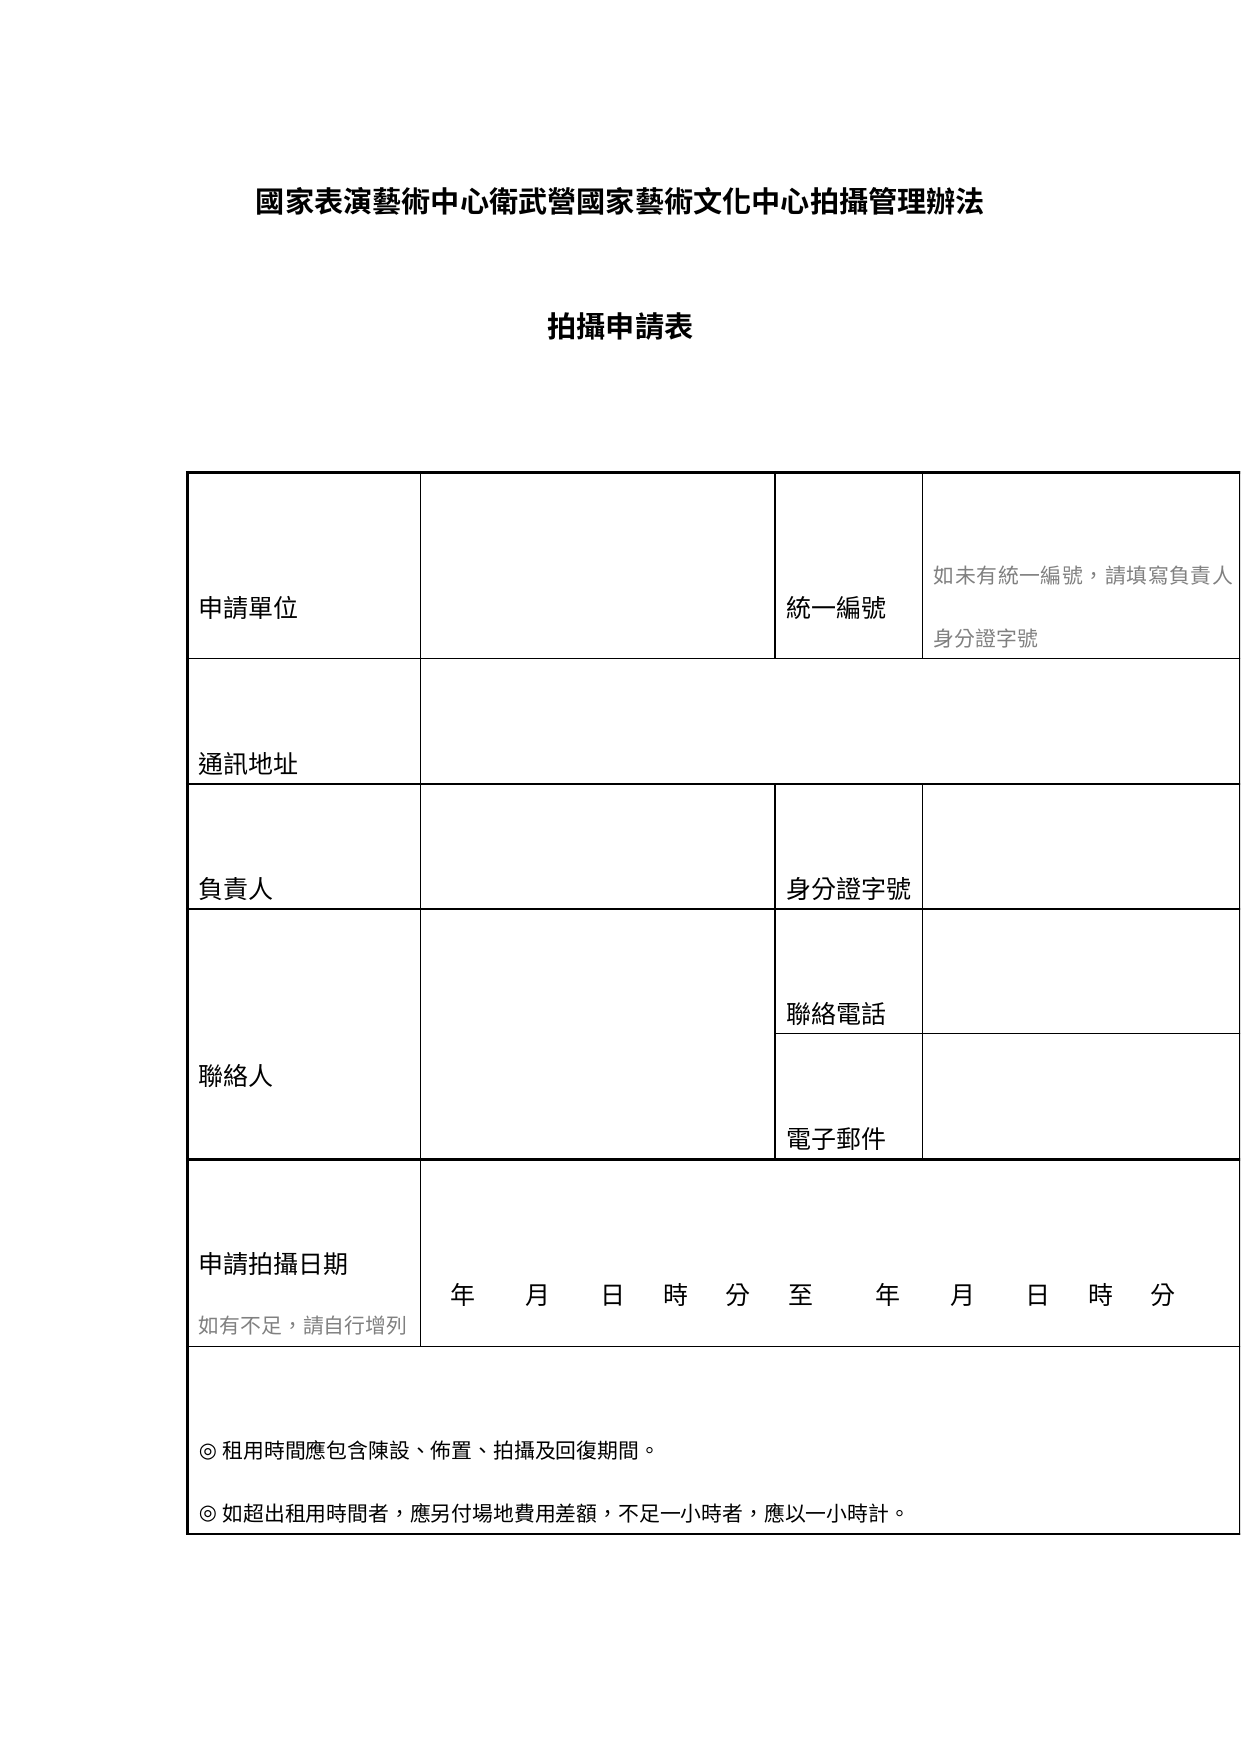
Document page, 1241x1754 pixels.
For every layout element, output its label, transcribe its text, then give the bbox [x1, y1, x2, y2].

table_cell 申請拍攝日期 如有不足，請自行增列 [189, 1161, 420, 1346]
text 國家表演藝術中心衛武營國家藝術文化中心拍攝管理辦法 [187, 158, 1053, 221]
table_cell ◎ 租用時間應包含陳設、佈置、拍攝及回復期間。 ◎ 如超出租用時間者，應另付場地費用差額，不足一小時者，應以一小時計。 [189, 1347, 1239, 1533]
table_cell 通訊地址 [189, 659, 420, 783]
table_cell 電子郵件 [776, 1034, 922, 1158]
table_header [421, 474, 774, 658]
table_cell 年 月 日 時 分 至 年 月 日 時 分 [421, 1161, 1239, 1346]
table_cell 身分證字號 [776, 785, 922, 908]
table_cell 負責人 [189, 785, 420, 908]
table_cell [421, 659, 1239, 783]
table_header 如未有統一編號，請填寫負責人身分證字號 [923, 474, 1239, 658]
table_header 申請單位 [189, 474, 420, 658]
table_header 統一編號 [776, 474, 922, 658]
table_cell [421, 910, 774, 1158]
table_cell 聯絡人 [189, 910, 420, 1158]
text 拍攝申請表 [187, 283, 1053, 346]
table_cell 聯絡電話 [776, 910, 922, 1033]
table_cell [923, 1034, 1239, 1158]
table_cell [923, 785, 1239, 908]
table_cell [923, 910, 1239, 1033]
table_cell [421, 785, 774, 908]
